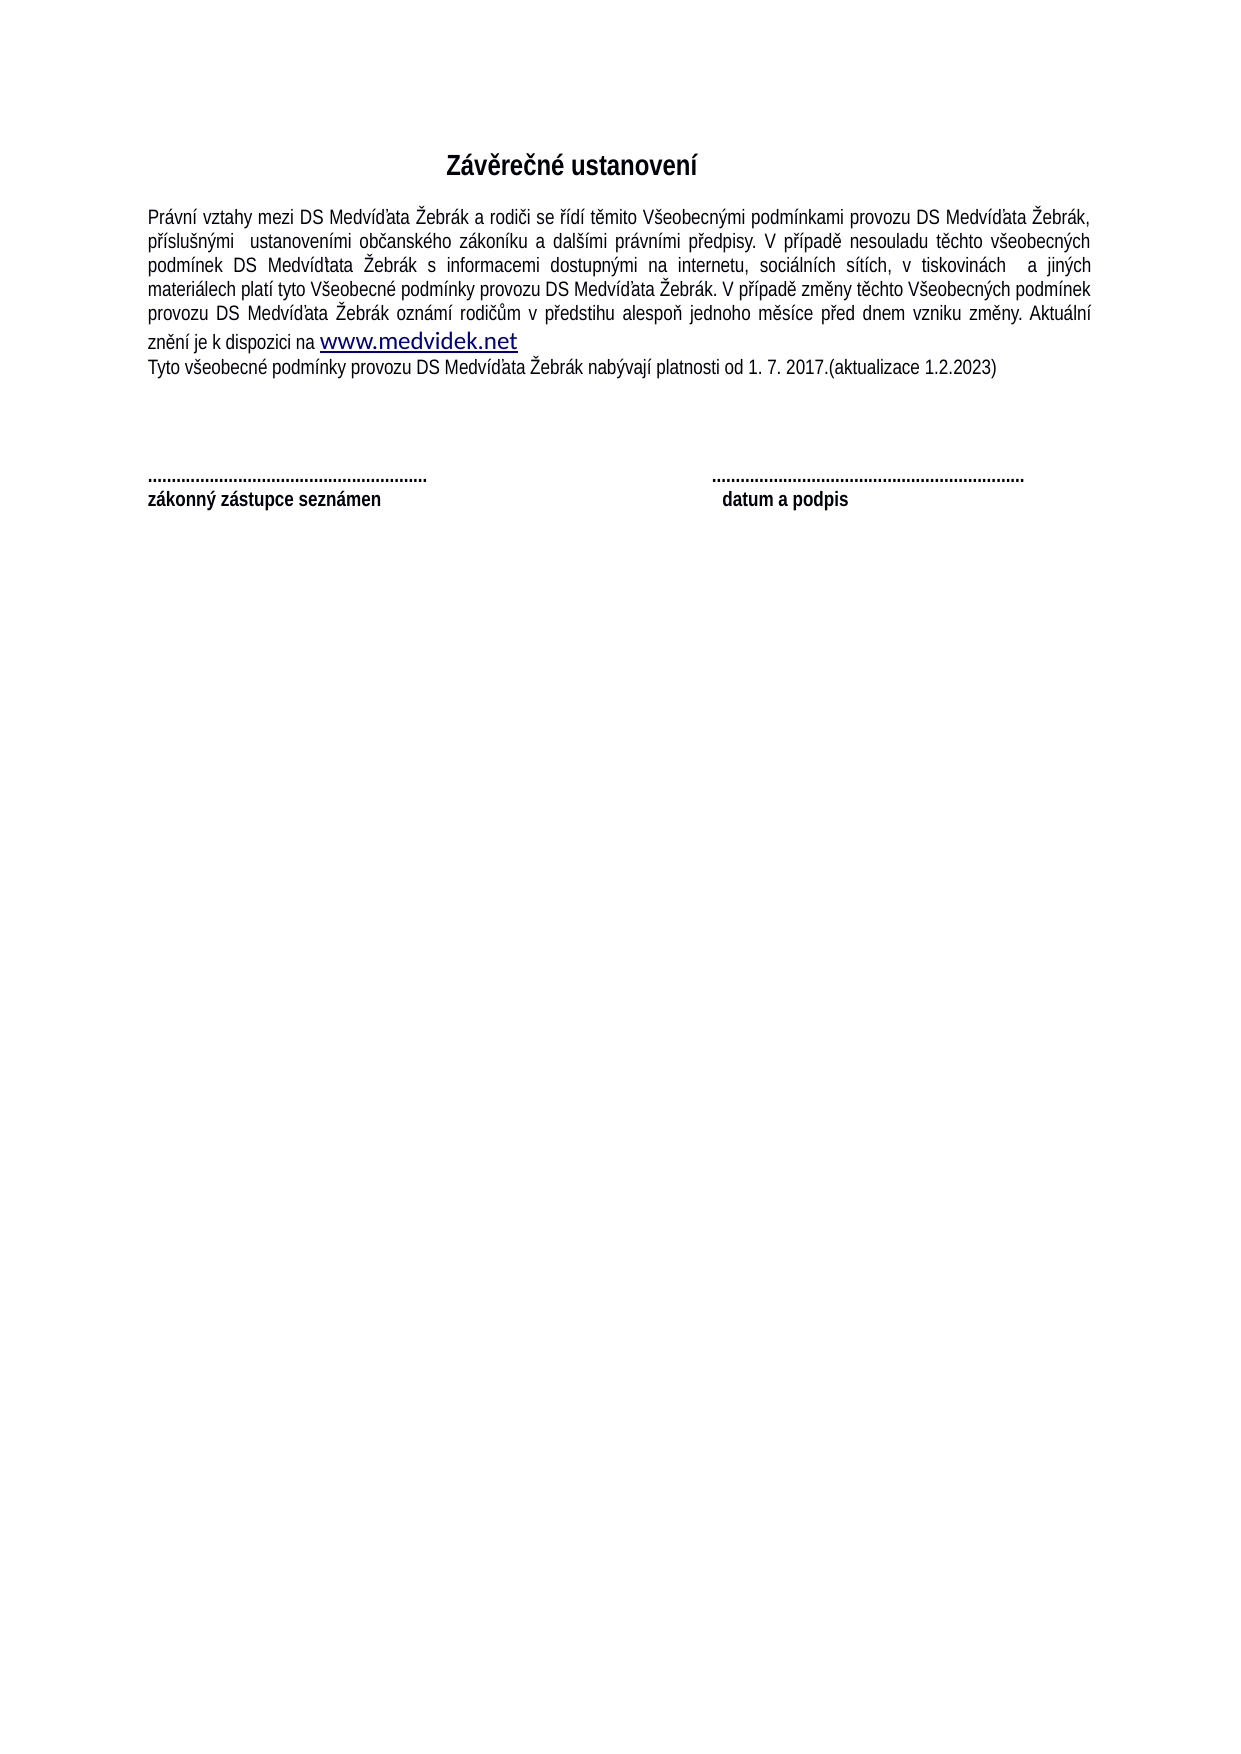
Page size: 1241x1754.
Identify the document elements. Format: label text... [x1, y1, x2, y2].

text ........................................................... .................................................................. [148, 463, 1093, 487]
text Právní vztahy mezi DS Medvíďata Žebrák a rodiči se řídí těmito Všeobecnými podmínkami provozu DS Medvíďata Žebrák, příslušnými ustanoveními občanského zákoníku a dalšími právními předpisy. V případě nesouladu těchto všeobecných podmínek DS Medvíďtata Žebrák s informacemi dostupnými na internetu, sociálních sítích, v tiskovinách a jiných materiálech platí tyto Všeobecné podmínky provozu DS Medvíďata Žebrák. V případě změny těchto Všeobecných podmínek provozu DS Medvíďata Žebrák oznámí rodičům v předstihu alespoň jednoho měsíce před dnem vzniku změny. Aktuální znění je k dispozici na www.medvidek.net [148, 205, 1093, 355]
text zákonný zástupce seznámen datum a podpis [148, 487, 1093, 511]
text Tyto všeobecné podmínky provozu DS Medvíďata Žebrák nabývají platnosti od 1. 7. 2017.(aktualizace 1.2.2023) [148, 355, 1093, 379]
text Závěrečné ustanovení [148, 148, 1093, 181]
